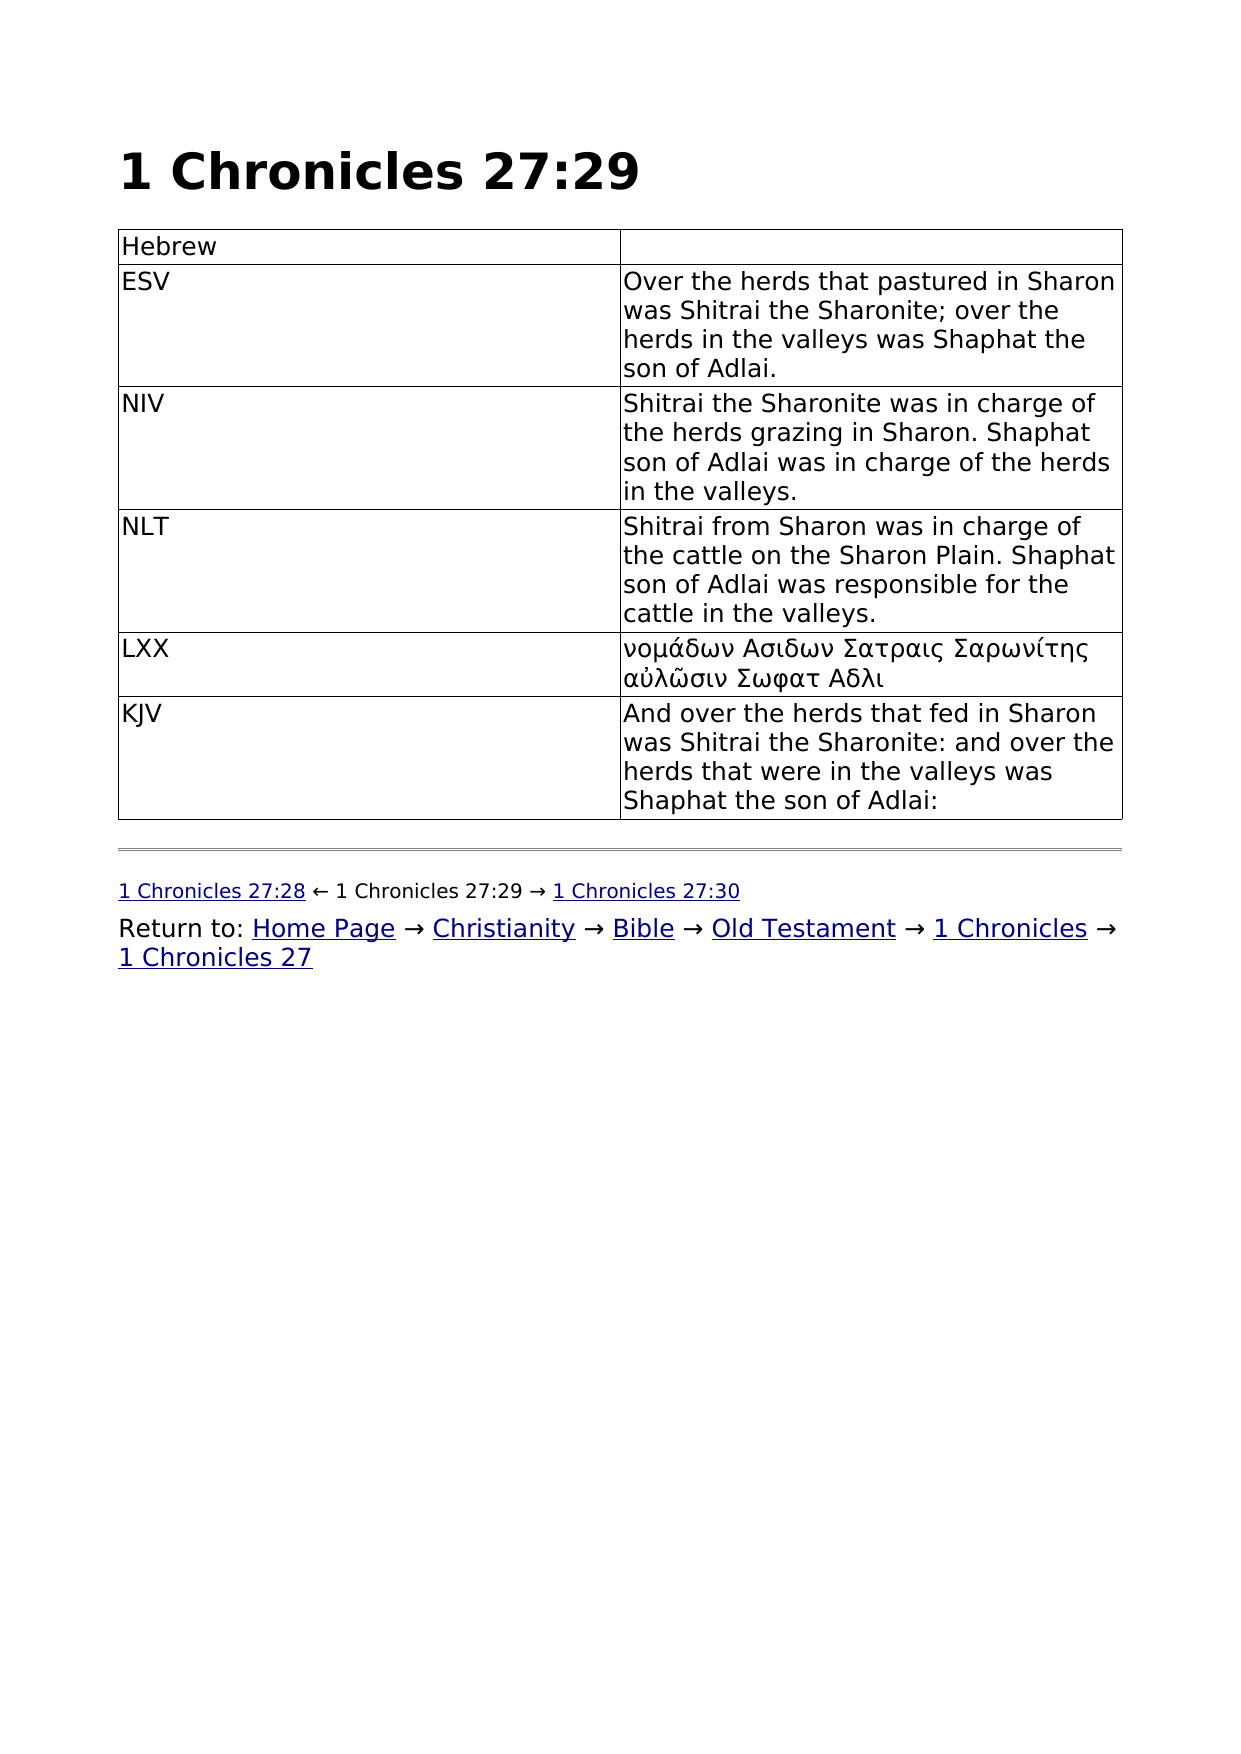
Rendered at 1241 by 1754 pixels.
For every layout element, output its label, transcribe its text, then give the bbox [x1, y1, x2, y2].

table_cell LXX [119, 633, 620, 696]
table_cell Shitrai the Sharonite was in charge of the herds grazing in Sharon. Shaphat son of Adlai was in charge of the herds in the valleys. [621, 387, 1122, 509]
table_cell Over the herds that pastured in Sharon was Shitrai the Sharonite; over the herds in the valleys was Shaphat the son of Adlai. [621, 265, 1122, 386]
table_header [621, 230, 1122, 264]
text 1 Chronicles 27:28 ← 1 Chronicles 27:29 → 1 Chronicles 27:30 [118, 880, 1122, 914]
table_cell NLT [119, 510, 620, 632]
table_header Hebrew [119, 230, 620, 264]
subtitle 1 Chronicles 27:29 [118, 143, 1122, 201]
table_cell NIV [119, 387, 620, 509]
table_cell ESV [119, 265, 620, 386]
table_cell Shitrai from Sharon was in charge of the cattle on the Sharon Plain. Shaphat son of Adlai was responsible for the cattle in the valleys. [621, 510, 1122, 632]
table_cell KJV [119, 697, 620, 818]
table_cell And over the herds that fed in Sharon was Shitrai the Sharonite: and over the herds that were in the valleys was Shaphat the son of Adlai: [621, 697, 1122, 818]
table_cell νομάδων Ασιδων Σατραις Σαρωνίτης αὐλῶσιν Σωφατ Αδλι [621, 633, 1122, 696]
text Return to: Home Page → Christianity → Bible → Old Testament → 1 Chronicles → 1 Chronicles 27 [118, 914, 1122, 972]
